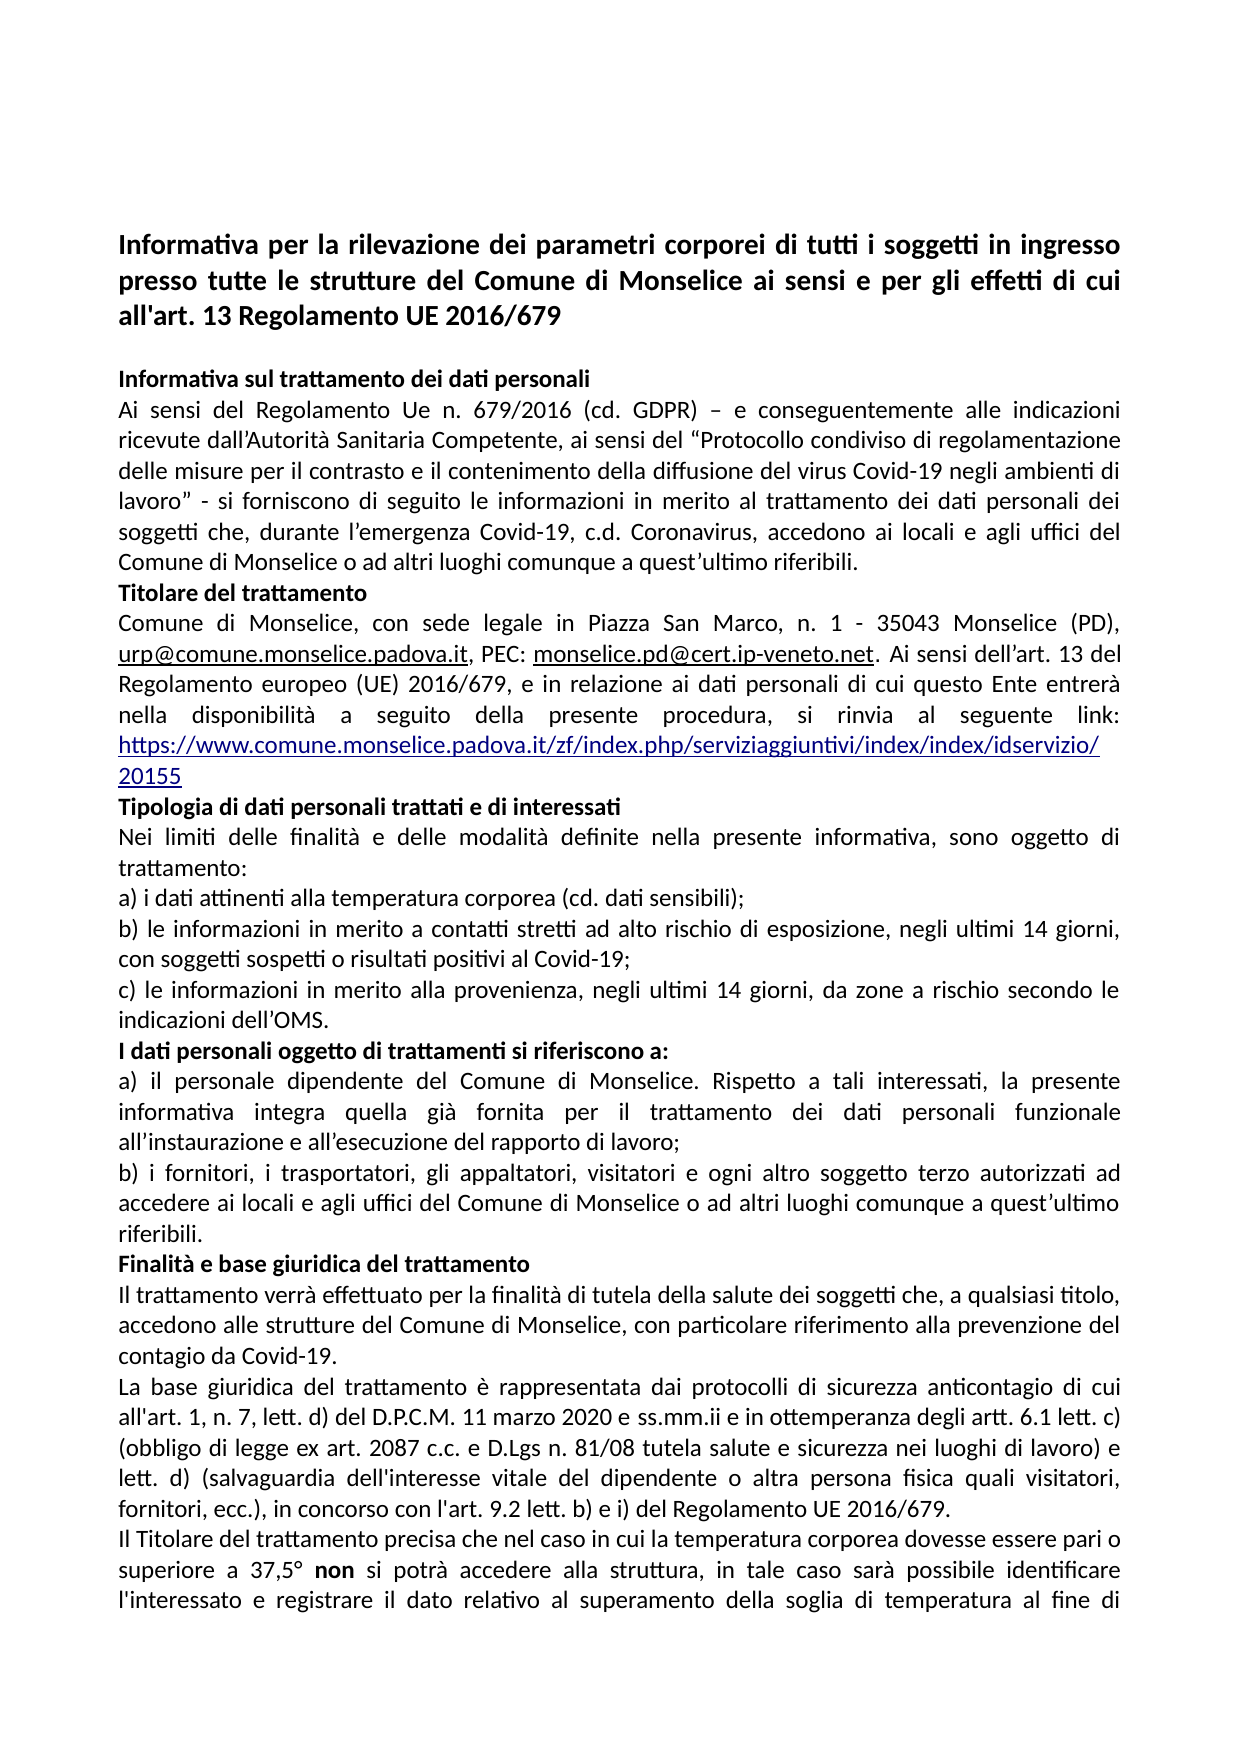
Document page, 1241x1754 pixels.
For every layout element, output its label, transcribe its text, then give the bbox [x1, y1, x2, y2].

text La base giuridica del trattamento è rappresentata dai protocolli di sicurezza anticontagio di cui all'art. 1, n. 7, lett. d) del D.P.C.M. 11 marzo 2020 e ss.mm.ii e in ottemperanza degli artt. 6.1 lett. c) (obbligo di legge ex art. 2087 c.c. e D.Lgs n. 81/08 tutela salute e sicurezza nei luoghi di lavoro) e lett. d) (salvaguardia dell'interesse vitale del dipendente o altra persona fisica quali visitatori, fornitori, ecc.), in concorso con l'art. 9.2 lett. b) e i) del Regolamento UE 2016/679. [118, 1371, 1122, 1523]
text I dati personali oggetto di trattamenti si riferiscono a: [118, 1035, 1122, 1065]
text Finalità e base giuridica del trattamento [118, 1248, 1122, 1279]
text Il Titolare del trattamento precisa che nel caso in cui la temperatura corporea dovesse essere pari o superiore a 37,5° non si potrà accedere alla struttura, in tale caso sarà possibile identificare l'interessato e registrare il dato relativo al superamento della soglia di temperatura al fine di [118, 1523, 1122, 1615]
text Comune di Monselice, con sede legale in Piazza San Marco, n. 1 - 35043 Monselice (PD), urp@comune.monselice.padova.it, PEC: monselice.pd@cert.ip-veneto.net. Ai sensi dell’art. 13 del Regolamento europeo (UE) 2016/679, e in relazione ai dati personali di cui questo Ente entrerà nella disponibilità a seguito della presente procedura, si rinvia al seguente link: https://www.comune.monselice.padova.it/zf/index.php/serviziaggiuntivi/index/index/idservizio/20155 [118, 608, 1122, 791]
text Nei limiti delle finalità e delle modalità definite nella presente informativa, sono oggetto di trattamento: [118, 821, 1122, 882]
text Informativa sul trattamento dei dati personali [118, 363, 1122, 394]
text a) i dati attinenti alla temperatura corporea (cd. dati sensibili); [118, 882, 1122, 913]
text a) il personale dipendente del Comune di Monselice. Rispetto a tali interessati, la presente informativa integra quella già fornita per il trattamento dei dati personali funzionale all’instaurazione e all’esecuzione del rapporto di lavoro; [118, 1065, 1122, 1157]
text Informativa per la rilevazione dei parametri corporei di tutti i soggetti in ingresso presso tutte le strutture del Comune di Monselice ai sensi e per gli effetti di cui all'art. 13 Regolamento UE 2016/679 [118, 226, 1122, 333]
text Ai sensi del Regolamento Ue n. 679/2016 (cd. GDPR) – e conseguentemente alle indicazioni ricevute dall’Autorità Sanitaria Competente, ai sensi del “Protocollo condiviso di regolamentazione delle misure per il contrasto e il contenimento della diffusione del virus Covid-19 negli ambienti di lavoro” - si forniscono di seguito le informazioni in merito al trattamento dei dati personali dei soggetti che, durante l’emergenza Covid-19, c.d. Coronavirus, accedono ai locali e agli uffici del Comune di Monselice o ad altri luoghi comunque a quest’ultimo riferibili. [118, 394, 1122, 577]
text c) le informazioni in merito alla provenienza, negli ultimi 14 giorni, da zone a rischio secondo le indicazioni dell’OMS. [118, 974, 1122, 1035]
text b) i fornitori, i trasportatori, gli appaltatori, visitatori e ogni altro soggetto terzo autorizzati ad accedere ai locali e agli uffici del Comune di Monselice o ad altri luoghi comunque a quest’ultimo riferibili. [118, 1157, 1122, 1248]
text Titolare del trattamento [118, 577, 1122, 608]
text Tipologia di dati personali trattati e di interessati [118, 791, 1122, 821]
text b) le informazioni in merito a contatti stretti ad alto rischio di esposizione, negli ultimi 14 giorni, con soggetti sospetti o risultati positivi al Covid-19; [118, 913, 1122, 974]
text Il trattamento verrà effettuato per la finalità di tutela della salute dei soggetti che, a qualsiasi titolo, accedono alle strutture del Comune di Monselice, con particolare riferimento alla prevenzione del contagio da Covid-19. [118, 1279, 1122, 1371]
